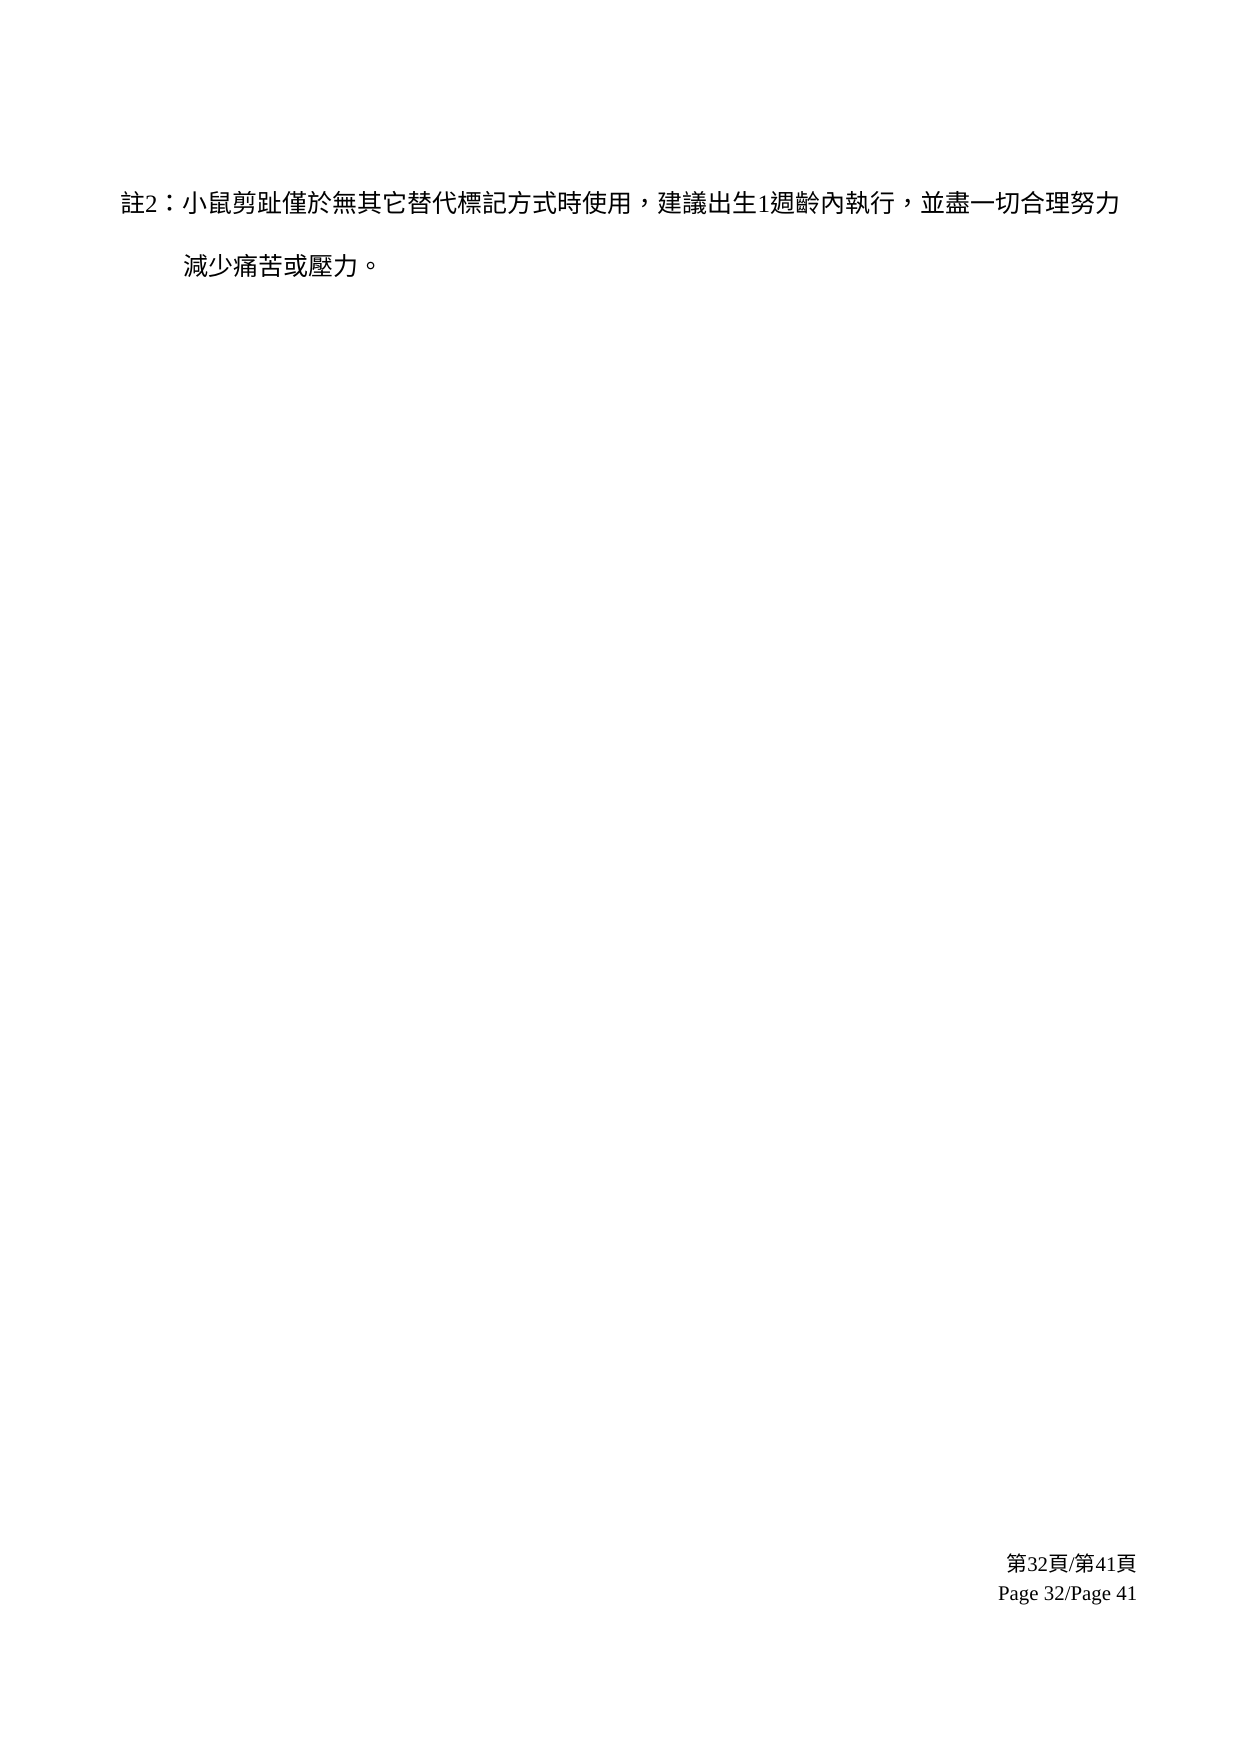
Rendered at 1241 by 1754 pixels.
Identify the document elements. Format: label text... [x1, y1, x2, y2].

text 註2：小鼠剪趾僅於無其它替代標記方式時使用，建議出生1週齡內執行，並盡一切合理努力減少痛苦或壓力。 [120, 160, 1137, 285]
